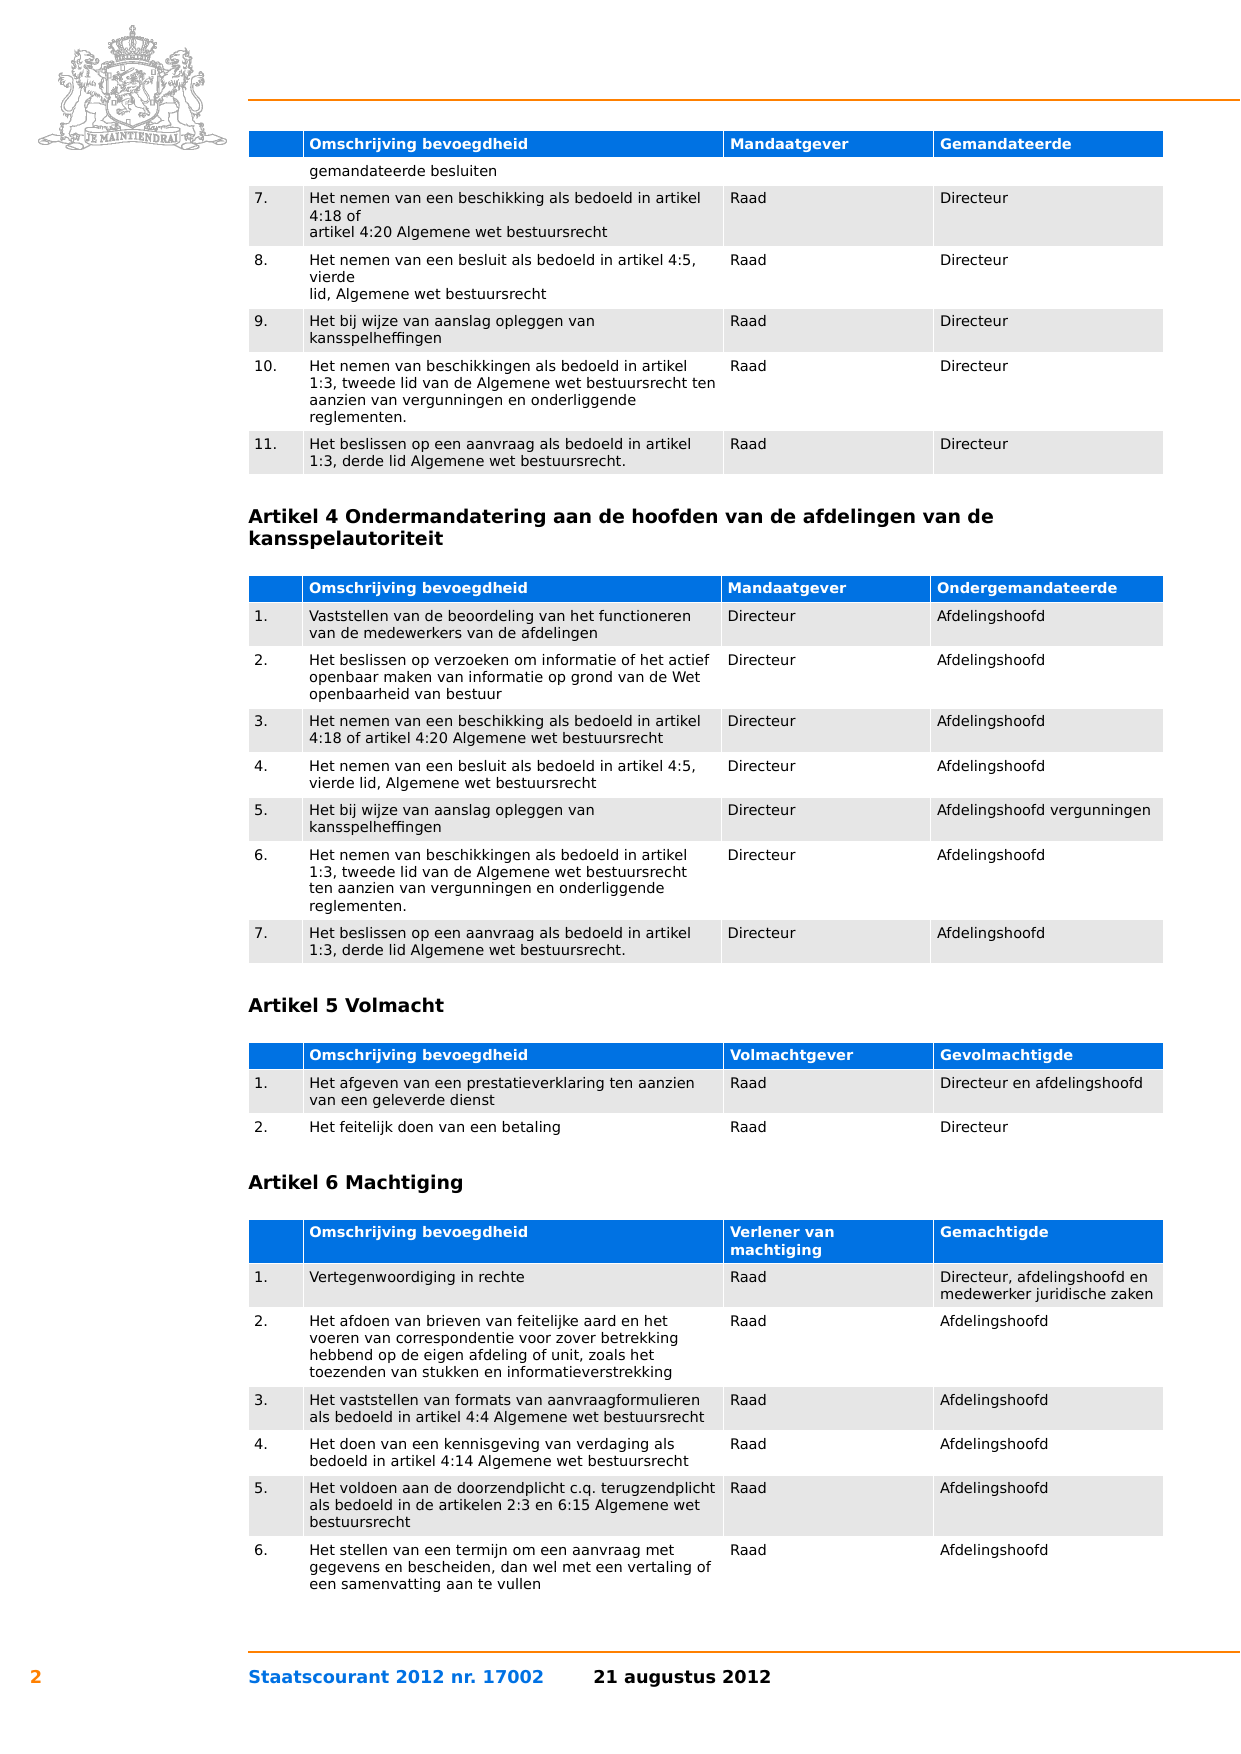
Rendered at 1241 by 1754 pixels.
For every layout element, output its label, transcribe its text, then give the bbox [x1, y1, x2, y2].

table_cell 1. [249, 1070, 303, 1113]
table_cell 2. [249, 647, 302, 708]
table_cell 9. [249, 309, 303, 352]
table_cell 6. [249, 842, 302, 919]
table_cell Directeur [722, 647, 930, 708]
table_cell Directeur [722, 709, 930, 752]
table_header Omschrijving bevoegdheid [304, 1220, 723, 1263]
table_cell 3. [249, 709, 302, 752]
table_cell Raad [724, 309, 933, 352]
table_cell Directeur [934, 353, 1163, 430]
table_cell 1. [249, 1264, 303, 1307]
table_cell Het nemen van een beschikking als bedoeld in artikel 4:18 of artikel 4:20 Algemene wet bestuursrecht [304, 186, 723, 246]
subtitle Artikel 4 Ondermandatering aan de hoofden van de afdelingen van de kansspelautoriteit [248, 506, 1163, 549]
table_cell Het feitelijk doen van een betaling [304, 1114, 723, 1141]
table_cell Raad [724, 1070, 933, 1113]
table_cell Directeur [722, 798, 930, 841]
table_cell 2. [249, 1114, 303, 1141]
table_cell 6. [249, 1537, 303, 1597]
table_cell Afdelingshoofd [931, 647, 1163, 708]
table_cell Afdelingshoofd [934, 1476, 1163, 1536]
table_header Omschrijving bevoegdheid [303, 576, 721, 602]
table_cell Raad [724, 247, 933, 307]
table_cell [724, 158, 933, 185]
table_header Gevolmachtigde [934, 1043, 1163, 1069]
table_cell 8. [249, 247, 303, 307]
table_cell Raad [724, 1476, 933, 1536]
table_cell Afdelingshoofd [934, 1309, 1163, 1386]
table_cell Raad [724, 1309, 933, 1386]
table_cell Directeur, afdelingshoofd en medewerker juridische zaken [934, 1264, 1163, 1307]
table_cell Raad [724, 431, 933, 474]
table_cell Het vaststellen van formats van aanvraagformulieren als bedoeld in artikel 4:4 Algemene wet bestuursrecht [304, 1387, 723, 1430]
table_cell Raad [724, 1387, 933, 1430]
table_header [249, 131, 303, 157]
table_cell Afdelingshoofd vergunningen [931, 798, 1163, 841]
table_cell Raad [724, 1537, 933, 1597]
table_cell Vertegenwoordiging in rechte [304, 1264, 723, 1307]
table_cell Directeur [722, 920, 930, 963]
table_cell Raad [724, 353, 933, 430]
table_cell Raad [724, 1431, 933, 1474]
table_header Verlener van machtiging [724, 1220, 933, 1263]
table_header Gemachtigde [934, 1220, 1163, 1263]
table_cell Het bij wijze van aanslag opleggen van kansspelheffingen [303, 798, 721, 841]
table_header Gemandateerde [934, 131, 1163, 157]
table_cell Het nemen van een besluit als bedoeld in artikel 4:5, vierde lid, Algemene wet bestuursrecht [304, 247, 723, 307]
table_cell Directeur [934, 309, 1163, 352]
table_cell Directeur [722, 842, 930, 919]
table_cell Het beslissen op een aanvraag als bedoeld in artikel 1:3, derde lid Algemene wet bestuursrecht. [304, 431, 723, 474]
table_header Mandaatgever [724, 131, 933, 157]
table_cell 4. [249, 753, 302, 796]
table_header [249, 576, 302, 602]
table_header Omschrijving bevoegdheid [304, 131, 723, 157]
table_cell Het bij wijze van aanslag opleggen van kansspelheffingen [304, 309, 723, 352]
table_header Volmachtgever [724, 1043, 933, 1069]
table_cell Het beslissen op verzoeken om informatie of het actief openbaar maken van informatie op grond van de Wet openbaarheid van bestuur [303, 647, 721, 708]
table_cell Afdelingshoofd [931, 603, 1163, 646]
table_cell Directeur [934, 1114, 1163, 1141]
table_header [249, 1220, 303, 1263]
table_cell Afdelingshoofd [934, 1537, 1163, 1597]
table_cell Het afdoen van brieven van feitelijke aard en het voeren van correspondentie voor zover betrekking hebbend op de eigen afdeling of unit, zoals het toezenden van stukken en informatieverstrekking [304, 1309, 723, 1386]
table_cell Het afgeven van een prestatieverklaring ten aanzien van een geleverde dienst [304, 1070, 723, 1113]
table_cell 7. [249, 186, 303, 246]
table_cell Het stellen van een termijn om een aanvraag met gegevens en bescheiden, dan wel met een vertaling of een samenvatting aan te vullen [304, 1537, 723, 1597]
table_cell Afdelingshoofd [934, 1387, 1163, 1430]
table_cell [934, 158, 1163, 185]
table_header Omschrijving bevoegdheid [304, 1043, 723, 1069]
table_cell Het nemen van beschikkingen als bedoeld in artikel 1:3, tweede lid van de Algemene wet bestuursrecht ten aanzien van vergunningen en onderliggende reglementen. [304, 353, 723, 430]
table_cell Het doen van een kennisgeving van verdaging als bedoeld in artikel 4:14 Algemene wet bestuursrecht [304, 1431, 723, 1474]
table_cell Afdelingshoofd [931, 753, 1163, 796]
table_cell Afdelingshoofd [931, 920, 1163, 963]
subtitle Artikel 5 Volmacht [248, 994, 1163, 1016]
subtitle Artikel 6 Machtiging [248, 1172, 1163, 1194]
table_cell 1. [249, 603, 302, 646]
table_cell 4. [249, 1431, 303, 1474]
table_cell 10. [249, 353, 303, 430]
table_cell Afdelingshoofd [931, 709, 1163, 752]
table_cell Het nemen van beschikkingen als bedoeld in artikel 1:3, tweede lid van de Algemene wet bestuursrecht ten aanzien van vergunningen en onderliggende reglementen. [303, 842, 721, 919]
table_cell Het nemen van een beschikking als bedoeld in artikel 4:18 of artikel 4:20 Algemene wet bestuursrecht [303, 709, 721, 752]
table_cell Directeur [934, 431, 1163, 474]
table_cell [249, 158, 303, 185]
picture [38, 25, 227, 150]
table_cell Het beslissen op een aanvraag als bedoeld in artikel 1:3, derde lid Algemene wet bestuursrecht. [303, 920, 721, 963]
table_cell Het voldoen aan de doorzendplicht c.q. terugzendplicht als bedoeld in de artikelen 2:3 en 6:15 Algemene wet bestuursrecht [304, 1476, 723, 1536]
table_cell 2. [249, 1309, 303, 1386]
table_cell Directeur [934, 186, 1163, 246]
table_cell gemandateerde besluiten [304, 158, 723, 185]
table_cell 5. [249, 1476, 303, 1536]
table_cell Directeur [722, 753, 930, 796]
table_header [249, 1043, 303, 1069]
table_cell Directeur [722, 603, 930, 646]
table_cell Vaststellen van de beoordeling van het functioneren van de medewerkers van de afdelingen [303, 603, 721, 646]
table_cell Raad [724, 186, 933, 246]
table_cell Afdelingshoofd [931, 842, 1163, 919]
table_cell Raad [724, 1114, 933, 1141]
table_cell 7. [249, 920, 302, 963]
table_cell 11. [249, 431, 303, 474]
table_cell Het nemen van een besluit als bedoeld in artikel 4:5, vierde lid, Algemene wet bestuursrecht [303, 753, 721, 796]
table_cell Raad [724, 1264, 933, 1307]
table_cell 3. [249, 1387, 303, 1430]
table_cell Directeur [934, 247, 1163, 307]
table_header Mandaatgever [722, 576, 930, 602]
table_cell Afdelingshoofd [934, 1431, 1163, 1474]
table_cell 5. [249, 798, 302, 841]
table_header Ondergemandateerde [931, 576, 1163, 602]
table_cell Directeur en afdelingshoofd [934, 1070, 1163, 1113]
